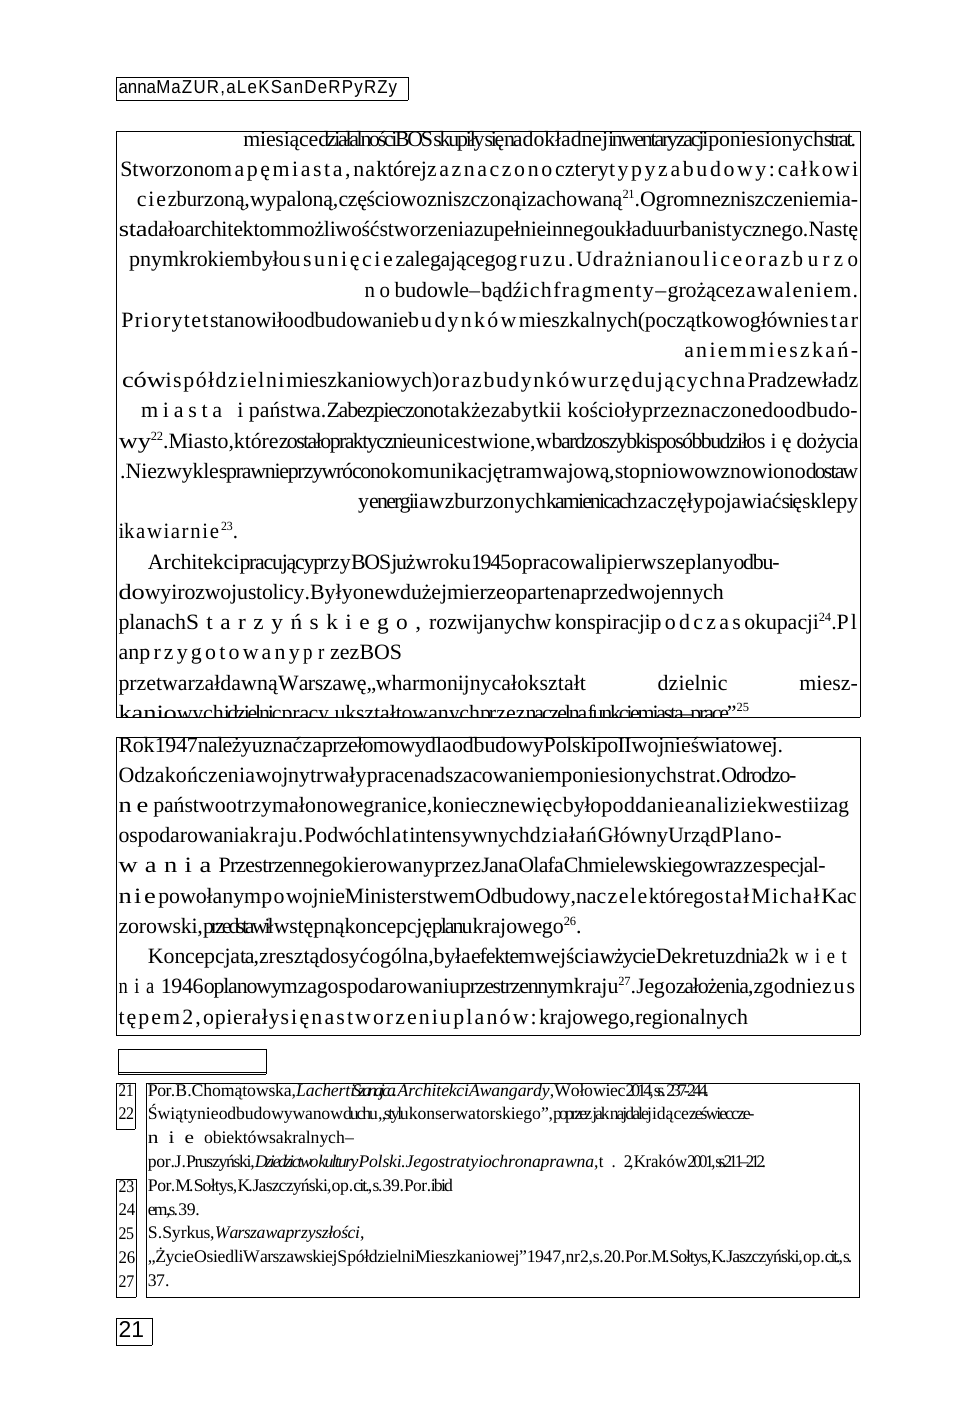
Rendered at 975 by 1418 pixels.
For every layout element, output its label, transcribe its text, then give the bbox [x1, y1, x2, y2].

text 23 [118, 1180, 136, 1196]
text Rok1947należyuznaćzaprzełomowydlaodbudowyPolskipoIIwojnieświatowej. [118, 738, 860, 757]
text 25 [118, 1223, 136, 1243]
text Koncepcjata,zresztądosyćogólna,byłaefektemwejściawżycieDekretuzdnia2kwietnia1946oplanowymzagospodarowaniuprzestrzennymkraju27.Jegozałożenia,zgodniezustępem2,opierałysięnastworzeniuplanów:krajowego,regionalnych [118, 943, 858, 1029]
text 26 [118, 1247, 136, 1267]
text Odzakończeniawojnytrwałypracenadszacowaniemponiesionychstrat.Odrodzo-nepaństwootrzymałonowegranice,koniecznewięcbyłopoddanieanaliziekwestiizagospodarowaniakraju.PodwóchlatintensywnychdziałańGłównyUrządPlano-waniaPrzestrzennegokierowanyprzezJanaOlafaChmielewskiegowrazzespecjal-niepowołanympowojnieMinisterstwemOdbudowy,naczelektóregostałMichałKaczorowski,przedstawiłwstępnąkoncepcjęplanukrajowego26. [118, 762, 857, 938]
text Świątynieodbudowywanowduchu„stylukonserwatorskiego”,poprzezjaknajdalejidąceześwieccze-nieobiektówsakralnych–por.J.Pruszyński,DziedzictwokulturyPolski.Jegostratyiochronaprawna,t.2,Kraków2001,ss.211–212. [148, 1103, 858, 1171]
text 218 [118, 1319, 152, 1344]
text miesiącedziałalnościBOSskupiłysięnadokładnejinwentaryzacjiponiesionychstrat. [117, 132, 471, 151]
text 24 [118, 1199, 136, 1219]
text 27 [118, 1271, 136, 1291]
text S.Syrkus,Warszawaprzyszłości,„ŻycieOsiedliWarszawskiejSpółdzielniMieszkaniowej”1947,nr2,s.20.Por.M.Sołtys,K.Jaszczyński,op.cit.,s.37. [148, 1222, 857, 1290]
text miesiącedziałalnościBOSskupiłysięnadokładnejinwentaryzacjiponiesionychstrat. [460, 132, 858, 151]
text ikawiarnie23. [118, 518, 860, 544]
text annaMaZUR,aLeKSanDeRPyRZyK [118, 78, 408, 100]
text Stworzonomapęmiasta,naktórejzaznaczonoczterytypyzabudowy:całkowiciezburzoną,wypaloną,częściowozniszczonąizachowaną21.Ogromnezniszczeniemia-stadałoarchitektommożliwośćstworzeniazupełnieinnegoukładuurbanistycznego.Następnymkrokiembyłousunięciezalegającegogruzu.Udrażnianouliceorazburzonobudowle–bądźichfragmenty–grożącezawaleniem. Priorytetstanowiłoodbudowaniebudynkówmieszkalnych(początkowogłówniestaraniemmieszkań-cówispółdzielnimieszkaniowych)orazbudynkówurzędującychnaPradzewładzmiasta ipaństwa.Zabezpieczonotakżezabytkii kościołyprzeznaczonedoodbudo-wy22.Miasto,którezostałopraktycznieunicestwione,wbardzoszybkisposóbbudziłosiędożycia.Niezwyklesprawnieprzywróconokomunikacjętramwajową,stopniowowznowionodostawyenergiiawzburzonychkamienicachzaczęłypojawiaćsięsklepy [118, 156, 858, 513]
text Por.B.Chomątowska,LachertiSzanajca.ArchitekciAwangardy,Wołowiec2014,ss.237-244. [148, 1084, 859, 1100]
text ArchitekcipracującyprzyBOSjużwroku1945opracowalipierwszeplanyodbu-dowyirozwojustolicy.Byłyonewdużejmierzeopartenaprzedwojennych planachStarzyńskiego,rozwijanychwkonspiracjipodczasokupacji24.PlanprzygotowanyprzezBOS przetwarzałdawnąWarszawę„wharmonijnycałokształt dzielnic miesz-kaniowychidzielnicpracy,ukształtowanychprzeznaczelnąfunkcjęmiasta–pracę”25. [118, 549, 858, 717]
text Por.M.Sołtys,K.Jaszczyński,op.cit.,s.39.Por.ibidem,s.39. [148, 1174, 457, 1219]
text 22 [118, 1103, 135, 1123]
text Dz.U.1946nr16poz.109. [148, 1293, 859, 1297]
text 21 [118, 1084, 135, 1100]
